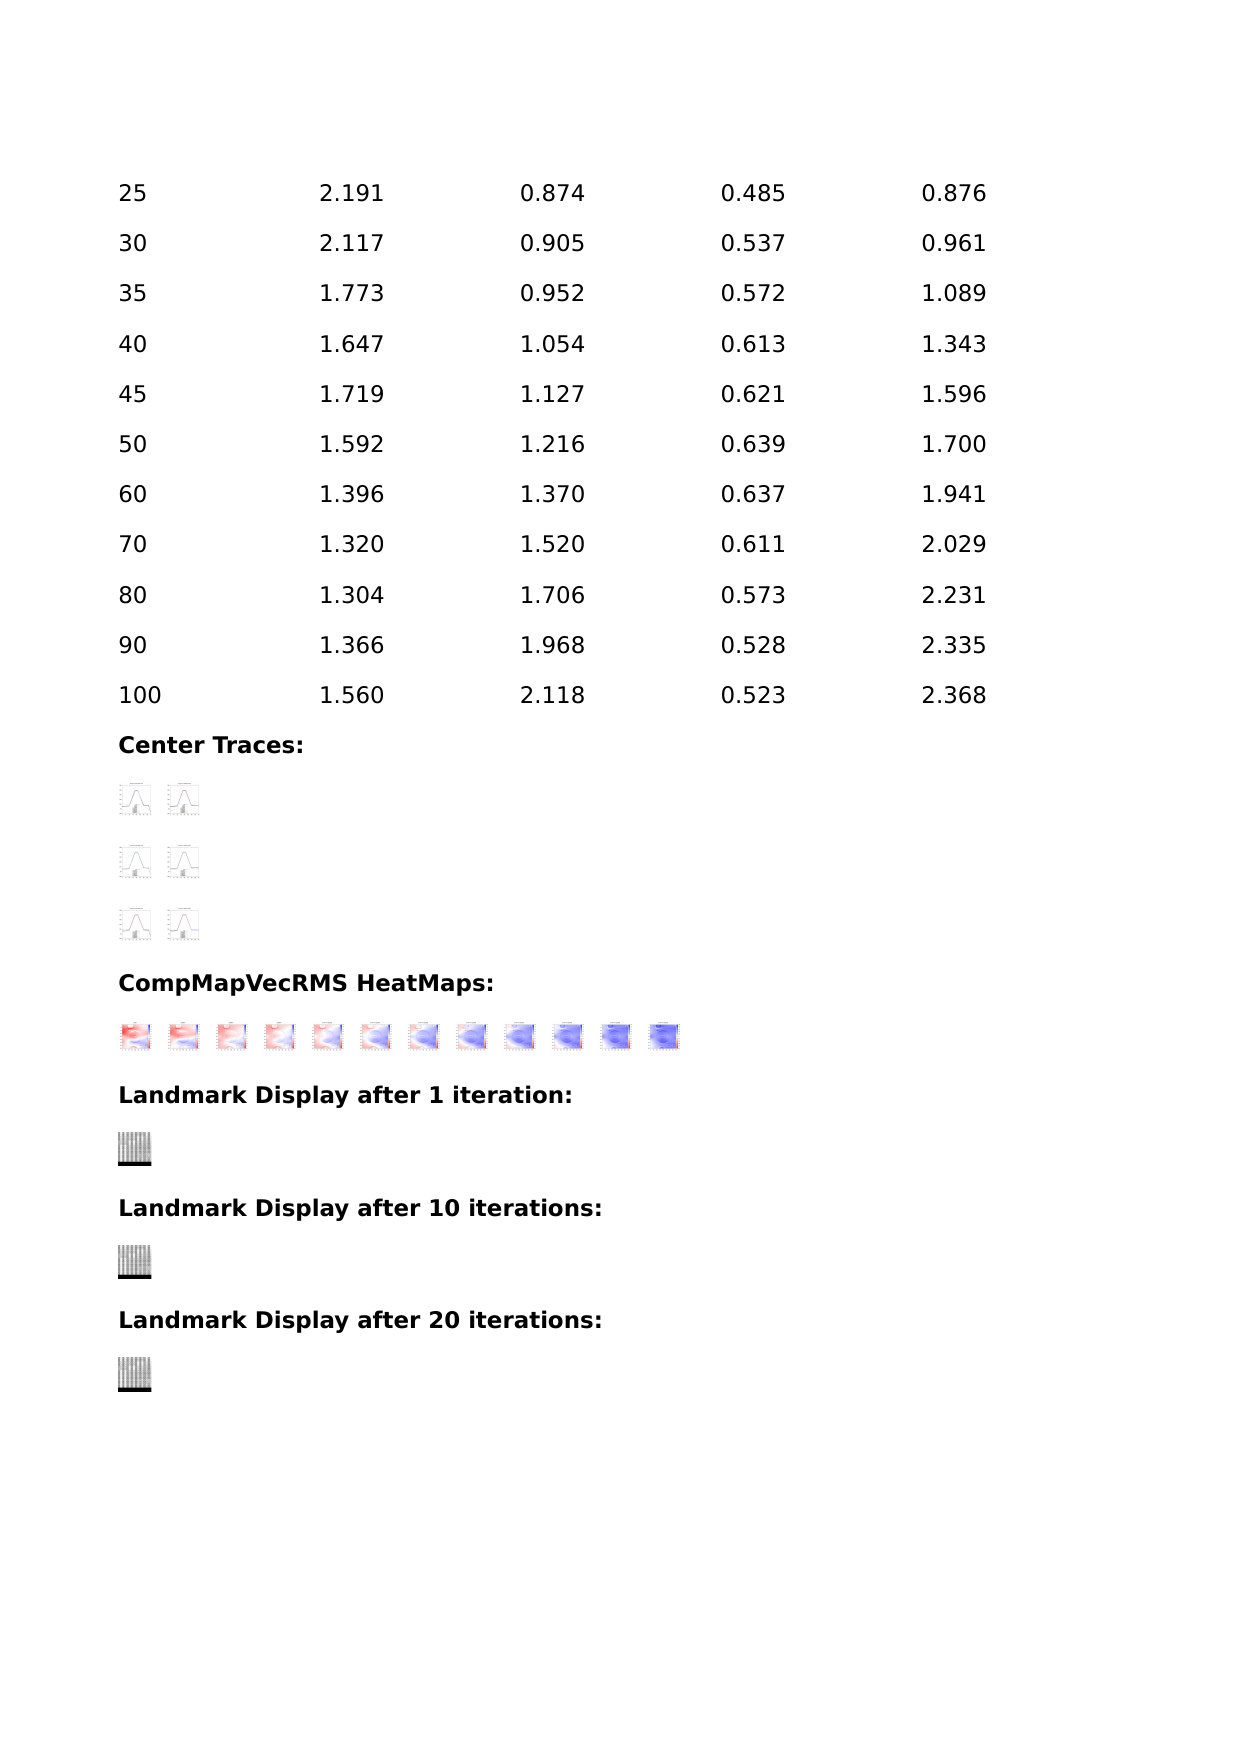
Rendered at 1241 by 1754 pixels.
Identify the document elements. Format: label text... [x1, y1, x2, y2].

text Landmark Display after 1 iteration: [118, 1082, 1122, 1109]
table_cell 1.320 [319, 520, 519, 570]
picture [214, 1020, 248, 1054]
picture [166, 782, 200, 816]
picture [550, 1020, 584, 1054]
table_cell 1.700 [921, 419, 1122, 469]
picture [262, 1020, 296, 1054]
picture [454, 1020, 488, 1054]
table_cell 1.719 [319, 369, 519, 419]
table_cell 0.621 [720, 369, 921, 419]
table_cell [720, 118, 921, 168]
table_cell 1.216 [520, 419, 720, 469]
table_cell 40 [118, 319, 319, 369]
table_cell [520, 118, 720, 168]
table_cell 2.118 [520, 670, 720, 721]
table_cell 45 [118, 369, 319, 419]
table_cell 80 [118, 570, 319, 620]
picture [502, 1020, 536, 1054]
table_cell 1.706 [520, 570, 720, 620]
table_cell 0.905 [520, 219, 720, 269]
table_cell 0.639 [720, 419, 921, 469]
table_cell 60 [118, 470, 319, 520]
picture [166, 907, 200, 941]
table_cell 0.573 [720, 570, 921, 620]
table_cell 50 [118, 419, 319, 469]
table_cell 0.537 [720, 219, 921, 269]
picture [118, 1132, 152, 1166]
table_cell 1.560 [319, 670, 519, 721]
table_cell 1.054 [520, 319, 720, 369]
table_cell 2.368 [921, 670, 1122, 721]
picture [310, 1020, 344, 1054]
table_cell 1.592 [319, 419, 519, 469]
table_cell 0.613 [720, 319, 921, 369]
picture [118, 845, 152, 879]
table_cell 1.647 [319, 319, 519, 369]
table_cell 1.941 [921, 470, 1122, 520]
table_cell 2.335 [921, 620, 1122, 670]
table_cell 100 [118, 670, 319, 721]
table_cell [921, 118, 1122, 168]
table_cell 2.231 [921, 570, 1122, 620]
table_cell 0.523 [720, 670, 921, 721]
table_cell 1.396 [319, 470, 519, 520]
table_cell 30 [118, 219, 319, 269]
text Landmark Display after 10 iterations: [118, 1195, 1122, 1222]
picture [358, 1020, 392, 1054]
table_cell 0.874 [520, 168, 720, 218]
table_cell 0.637 [720, 470, 921, 520]
table_cell 0.611 [720, 520, 921, 570]
table_cell 35 [118, 269, 319, 319]
table_cell 1.596 [921, 369, 1122, 419]
table_cell 90 [118, 620, 319, 670]
table_cell 1.366 [319, 620, 519, 670]
text CompMapVecRMS HeatMaps: [118, 970, 1122, 996]
table_cell [118, 118, 319, 168]
table_cell [319, 118, 519, 168]
table_cell 0.876 [921, 168, 1122, 218]
table_cell 1.370 [520, 470, 720, 520]
table_cell 1.773 [319, 269, 519, 319]
table_cell 70 [118, 520, 319, 570]
table_cell 0.528 [720, 620, 921, 670]
picture [646, 1020, 680, 1054]
picture [406, 1020, 440, 1054]
text Landmark Display after 20 iterations: [118, 1308, 1122, 1334]
table_cell 2.191 [319, 168, 519, 218]
table_cell 0.952 [520, 269, 720, 319]
picture [118, 1357, 152, 1392]
table_cell 1.968 [520, 620, 720, 670]
table_cell 0.485 [720, 168, 921, 218]
table_cell 1.343 [921, 319, 1122, 369]
text Center Traces: [118, 732, 1122, 759]
table_cell 1.520 [520, 520, 720, 570]
table_cell 0.961 [921, 219, 1122, 269]
table_cell 2.117 [319, 219, 519, 269]
picture [166, 1020, 200, 1054]
picture [118, 1020, 152, 1054]
picture [118, 1245, 152, 1279]
table_cell 1.304 [319, 570, 519, 620]
picture [598, 1020, 632, 1054]
table_cell 25 [118, 168, 319, 218]
picture [118, 782, 152, 816]
table_cell 0.572 [720, 269, 921, 319]
table_cell 2.029 [921, 520, 1122, 570]
picture [118, 907, 152, 941]
table_cell 1.127 [520, 369, 720, 419]
table_cell 1.089 [921, 269, 1122, 319]
picture [166, 845, 200, 879]
